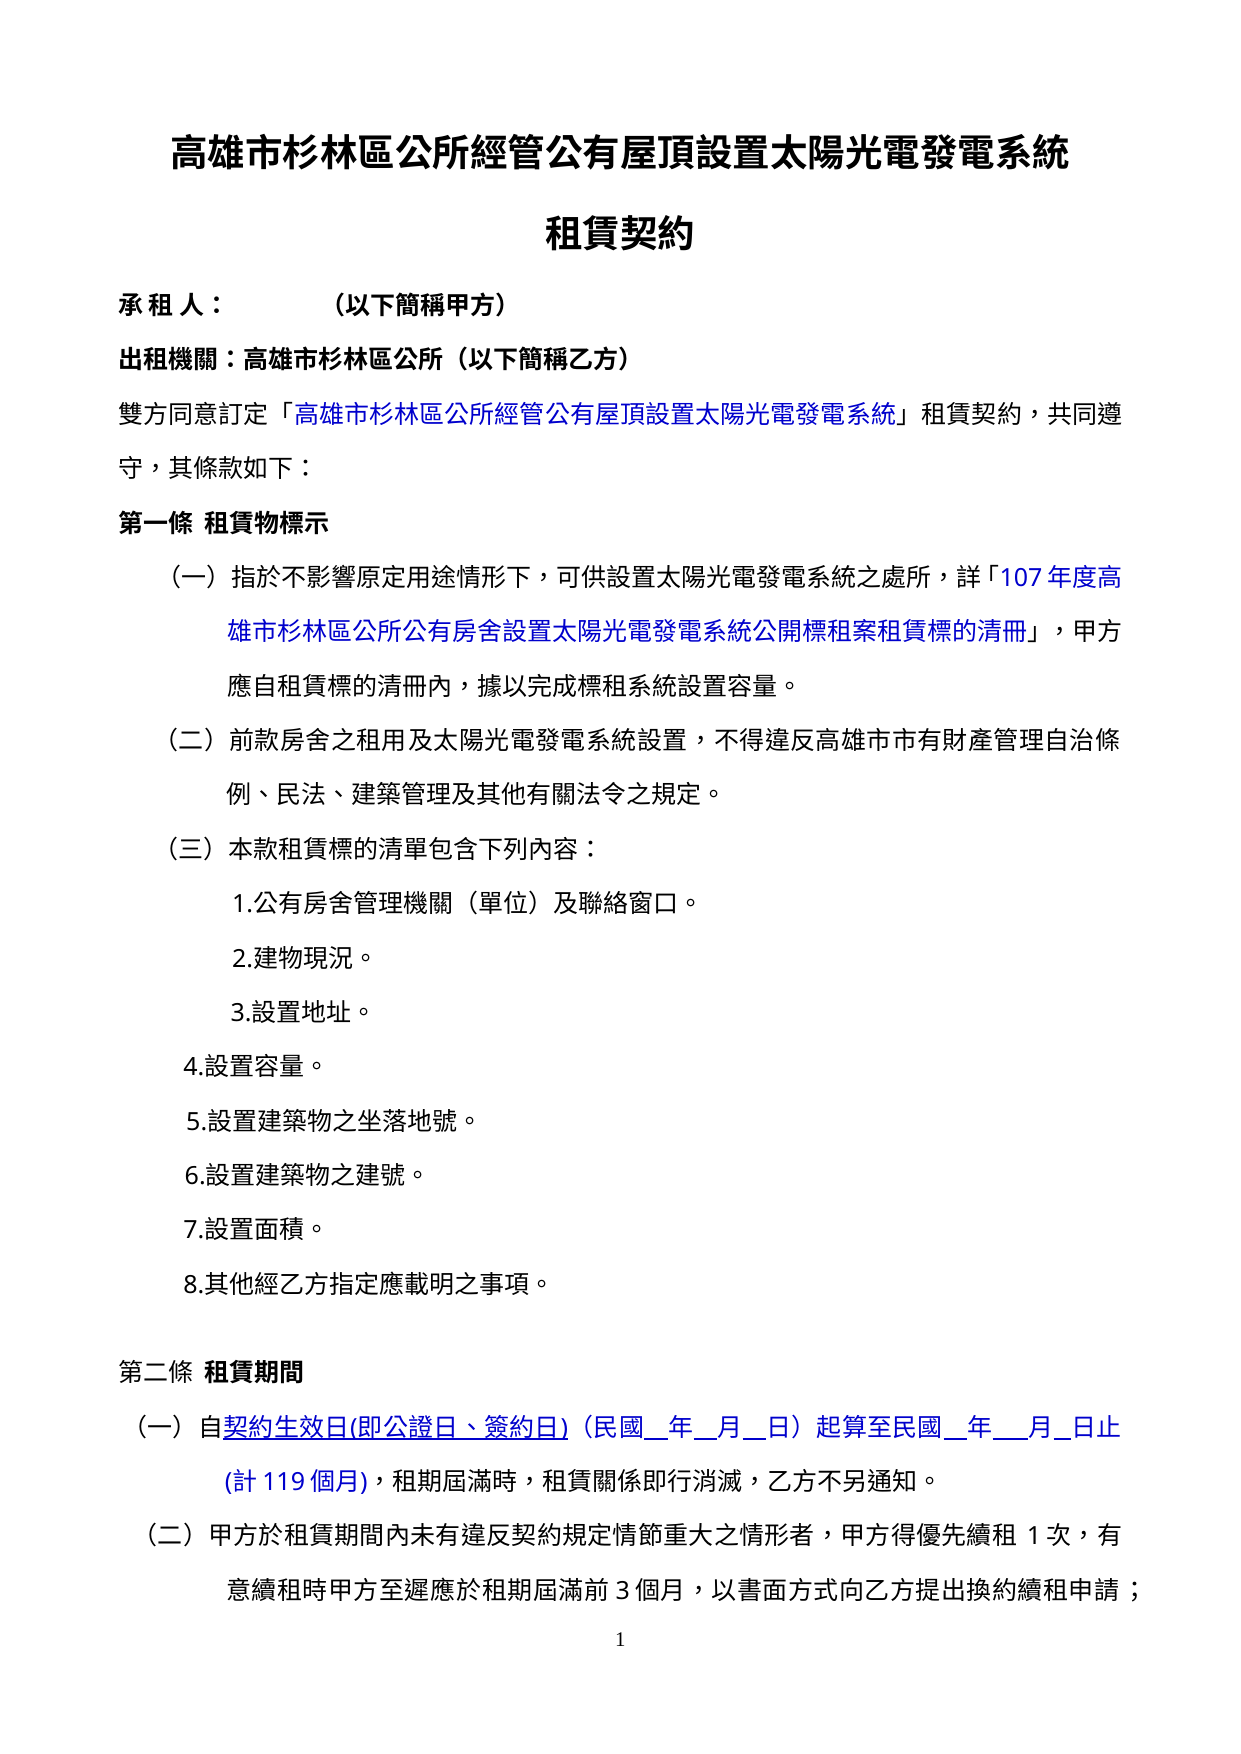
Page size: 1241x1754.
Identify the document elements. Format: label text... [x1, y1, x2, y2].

text 第一條 租賃物標示 [118, 503, 1122, 539]
text 高雄市杉林區公所經管公有屋頂設置太陽光電發電系統 [118, 123, 1122, 177]
text 5.設置建築物之坐落地號。 [118, 1101, 1122, 1137]
text （一）自契約生效日(即公證日、簽約日)（民國 年 月 日）起算至民國 年 月 日止(計119個月)，租期屆滿時，租賃關係即行消滅，乙方不另通知。 [87, 1407, 1122, 1498]
text 3.設置地址。 [118, 992, 1122, 1029]
text 雙方同意訂定「高雄市杉林區公所經管公有屋頂設置太陽光電發電系統」租賃契約，共同遵守，其條款如下： [118, 394, 1122, 485]
text 6.設置建築物之建號。 [118, 1156, 1122, 1192]
text 4.設置容量。 [118, 1047, 1122, 1083]
text 1.公有房舍管理機關（單位）及聯絡窗口。 [118, 884, 1122, 920]
text 7.設置面積。 [118, 1210, 1122, 1246]
text （三）本款租賃標的清單包含下列內容： [153, 829, 1122, 866]
text 出租機關：高雄市杉林區公所（以下簡稱乙方） [118, 340, 1122, 376]
text 第二條 租賃期間 [118, 1353, 1122, 1389]
text 8.其他經乙方指定應載明之事項。 [118, 1264, 1122, 1301]
text （二）甲方於租賃期間內未有違反契約規定情節重大之情形者，甲方得優先續租1次，有意續租時甲方至遲應於租期屆滿前3個月，以書面方式向乙方提出換約續租申請；逾期未申請者，視甲方無意續租。 [111, 1516, 1122, 1606]
text （一）指於不影響原定用途情形下，可供設置太陽光電發電系統之處所，詳「107年度高雄市杉林區公所公有房舍設置太陽光電發電系統公開標租案租賃標的清冊」，甲方應自租賃標的清冊內，據以完成標租系統設置容量。 [157, 557, 1122, 702]
text （二）前款房舍之租用及太陽光電發電系統設置，不得違反高雄市市有財產管理自治條例、民法、建築管理及其他有關法令之規定。 [153, 721, 1122, 811]
text 2.建物現況。 [118, 938, 1122, 974]
text 承 租 人： （以下簡稱甲方） [118, 286, 1122, 322]
text 租賃契約 [118, 204, 1122, 258]
